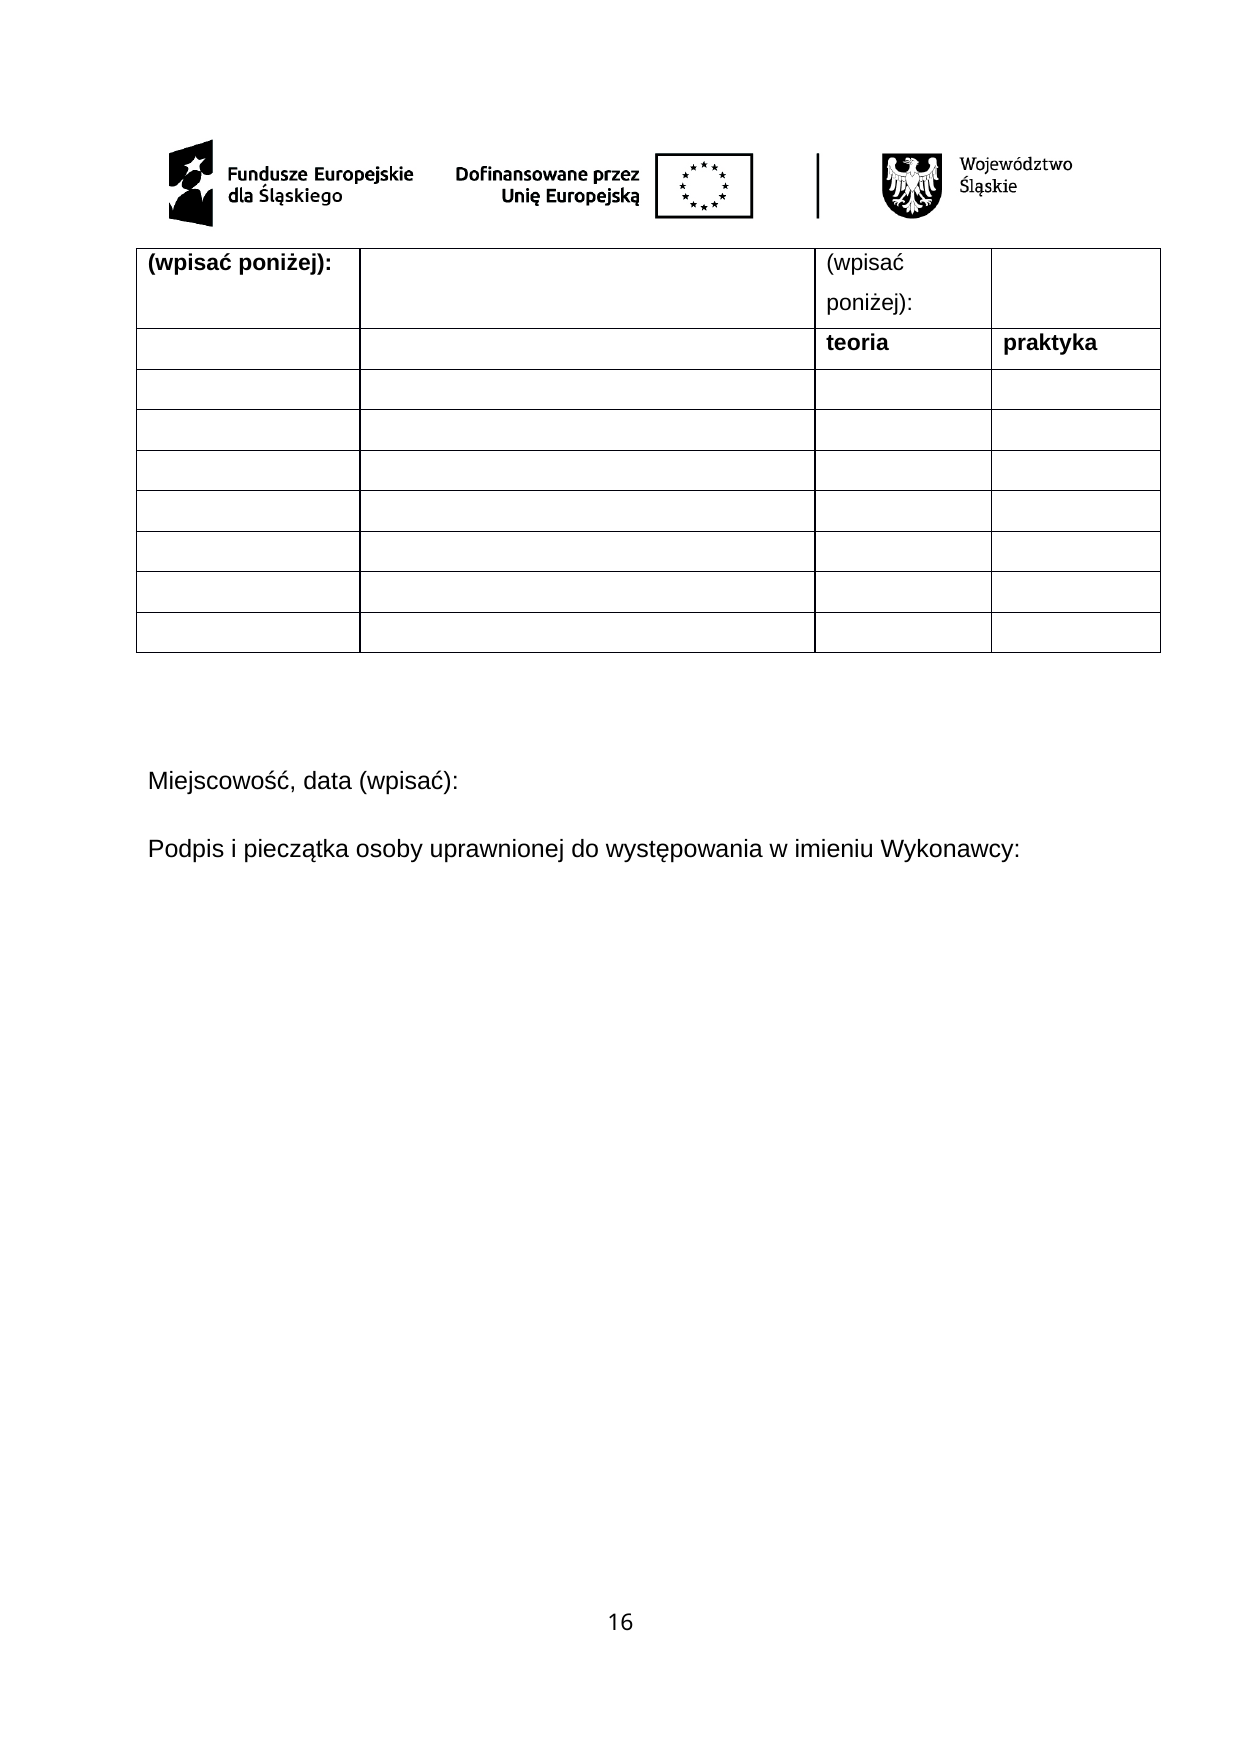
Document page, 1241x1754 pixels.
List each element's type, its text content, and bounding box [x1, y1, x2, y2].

table_cell [361, 410, 814, 449]
table_cell [816, 572, 991, 612]
table_cell [816, 451, 991, 490]
text Podpis i pieczątka osoby uprawnionej do występowania w imieniu Wykonawcy: [148, 834, 1093, 863]
table_cell [992, 370, 1160, 409]
table_cell [816, 613, 991, 652]
table_cell [361, 613, 814, 652]
table_cell [137, 329, 359, 368]
table_cell [361, 451, 814, 490]
table_cell [137, 572, 359, 612]
table_cell [137, 370, 359, 409]
table_cell [992, 249, 1160, 328]
table_cell [137, 410, 359, 449]
table_cell [361, 572, 814, 612]
table_cell [137, 532, 359, 571]
table_cell [361, 532, 814, 571]
table_cell [992, 451, 1160, 490]
table_cell [992, 410, 1160, 449]
table_cell [992, 532, 1160, 571]
table_cell [137, 491, 359, 531]
table_cell [361, 491, 814, 531]
table_cell [361, 329, 814, 368]
table_cell [816, 410, 991, 449]
table_cell [816, 491, 991, 531]
table_cell [137, 451, 359, 490]
table_cell [816, 532, 991, 571]
table_cell (wpisać poniżej): [137, 249, 359, 328]
table_cell [361, 370, 814, 409]
table_cell [992, 491, 1160, 531]
table_cell (wpisać poniżej): [816, 249, 991, 328]
table_cell praktyka [992, 329, 1160, 368]
table_cell [816, 370, 991, 409]
table_cell [992, 613, 1160, 652]
text Miejscowość, data (wpisać): [148, 766, 1093, 794]
table_cell [137, 613, 359, 652]
picture [147, 118, 1093, 248]
table_cell [361, 249, 814, 328]
table_cell [992, 572, 1160, 612]
table_cell teoria [816, 329, 991, 368]
